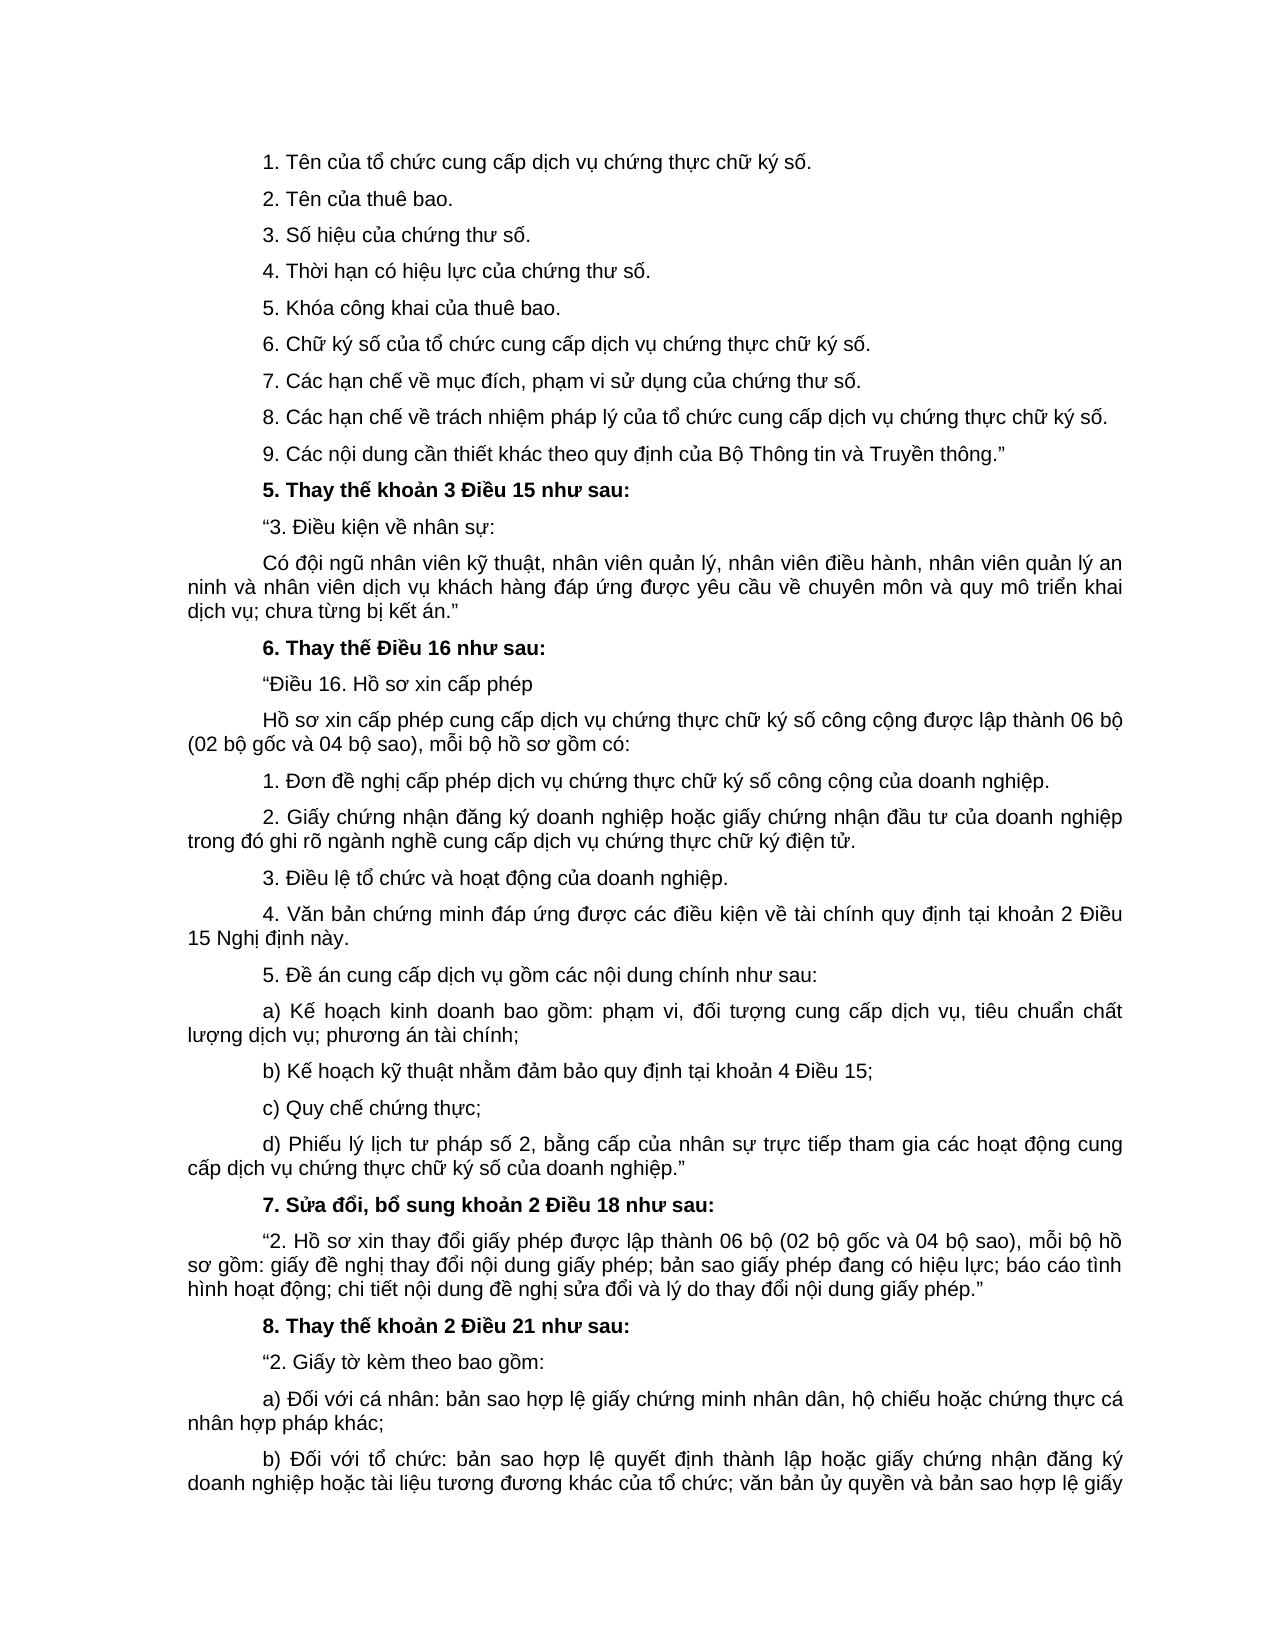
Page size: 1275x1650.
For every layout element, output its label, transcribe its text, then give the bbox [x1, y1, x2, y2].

text 7. Sửa đổi, bổ sung khoản 2 Điều 18 như sau: [187, 1193, 1125, 1217]
text 8. Thay thế khoản 2 Điều 21 như sau: [187, 1313, 1125, 1337]
text 1. Tên của tổ chức cung cấp dịch vụ chứng thực chữ ký số. [187, 150, 1125, 174]
text d) Phiếu lý lịch tư pháp số 2, bằng cấp của nhân sự trực tiếp tham gia các hoạt động cung cấp dịch vụ chứng thực chữ ký số của doanh nghiệp.” [187, 1132, 1125, 1180]
text Hồ sơ xin cấp phép cung cấp dịch vụ chứng thực chữ ký số công cộng được lập thành 06 bộ (02 bộ gốc và 04 bộ sao), mỗi bộ hồ sơ gồm có: [187, 708, 1125, 756]
text b) Kế hoạch kỹ thuật nhằm đảm bảo quy định tại khoản 4 Điều 15; [187, 1059, 1125, 1083]
text 2. Tên của thuê bao. [187, 186, 1125, 210]
text “2. Giấy tờ kèm theo bao gồm: [187, 1350, 1125, 1374]
text “3. Điều kiện về nhân sự: [187, 514, 1125, 538]
text 2. Giấy chứng nhận đăng ký doanh nghiệp hoặc giấy chứng nhận đầu tư của doanh nghiệp trong đó ghi rõ ngành nghề cung cấp dịch vụ chứng thực chữ ký điện tử. [187, 805, 1125, 853]
text 1. Đơn đề nghị cấp phép dịch vụ chứng thực chữ ký số công cộng của doanh nghiệp. [187, 769, 1125, 793]
text 9. Các nội dung cần thiết khác theo quy định của Bộ Thông tin và Truyền thông.” [187, 442, 1125, 466]
text “2. Hồ sơ xin thay đổi giấy phép được lập thành 06 bộ (02 bộ gốc và 04 bộ sao), mỗi bộ hồ sơ gồm: giấy đề nghị thay đổi nội dung giấy phép; bản sao giấy phép đang có hiệu lực; báo cáo tình hình hoạt động; chi tiết nội dung đề nghị sửa đổi và lý do thay đổi nội dung giấy phép.” [187, 1229, 1125, 1301]
text 6. Chữ ký số của tổ chức cung cấp dịch vụ chứng thực chữ ký số. [187, 332, 1125, 356]
text a) Đối với cá nhân: bản sao hợp lệ giấy chứng minh nhân dân, hộ chiếu hoặc chứng thực cá nhân hợp pháp khác; [187, 1386, 1125, 1434]
text b) Đối với tổ chức: bản sao hợp lệ quyết định thành lập hoặc giấy chứng nhận đăng ký doanh nghiệp hoặc tài liệu tương đương khác của tổ chức; văn bản ủy quyền và bản sao hợp lệ giấy [187, 1447, 1125, 1495]
text 3. Điều lệ tổ chức và hoạt động của doanh nghiệp. [187, 866, 1125, 889]
text 5. Đề án cung cấp dịch vụ gồm các nội dung chính như sau: [187, 962, 1125, 986]
text 5. Thay thế khoản 3 Điều 15 như sau: [187, 478, 1125, 502]
text Có đội ngũ nhân viên kỹ thuật, nhân viên quản lý, nhân viên điều hành, nhân viên quản lý an ninh và nhân viên dịch vụ khách hàng đáp ứng được yêu cầu về chuyên môn và quy mô triển khai dịch vụ; chưa từng bị kết án.” [187, 551, 1125, 623]
text “Điều 16. Hồ sơ xin cấp phép [187, 672, 1125, 696]
text 5. Khóa công khai của thuê bao. [187, 296, 1125, 320]
text 4. Thời hạn có hiệu lực của chứng thư số. [187, 259, 1125, 283]
text 4. Văn bản chứng minh đáp ứng được các điều kiện về tài chính quy định tại khoản 2 Điều 15 Nghị định này. [187, 902, 1125, 950]
text 7. Các hạn chế về mục đích, phạm vi sử dụng của chứng thư số. [187, 369, 1125, 393]
text 6. Thay thế Điều 16 như sau: [187, 635, 1125, 659]
text a) Kế hoạch kinh doanh bao gồm: phạm vi, đối tượng cung cấp dịch vụ, tiêu chuẩn chất lượng dịch vụ; phương án tài chính; [187, 999, 1125, 1047]
text 3. Số hiệu của chứng thư số. [187, 223, 1125, 247]
text c) Quy chế chứng thực; [187, 1096, 1125, 1120]
text 8. Các hạn chế về trách nhiệm pháp lý của tổ chức cung cấp dịch vụ chứng thực chữ ký số. [187, 405, 1125, 429]
